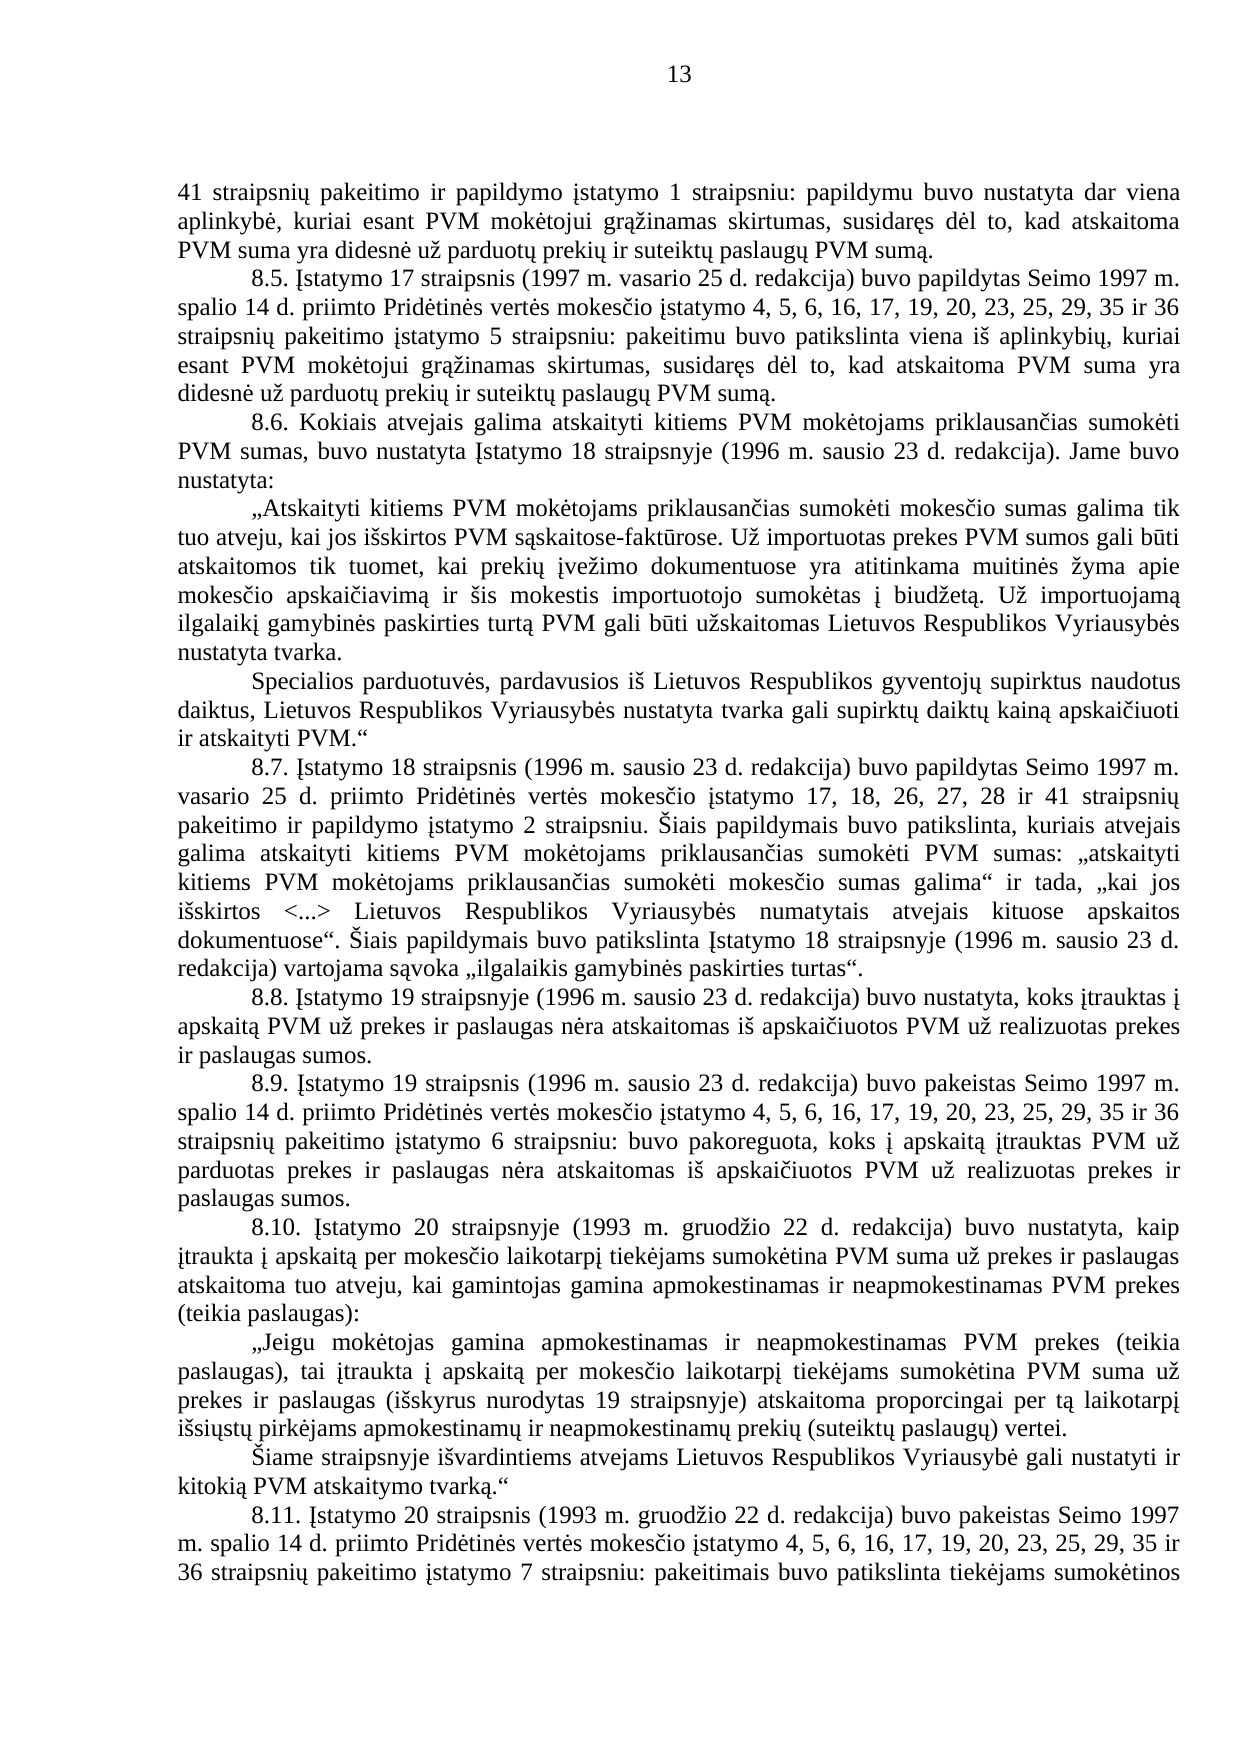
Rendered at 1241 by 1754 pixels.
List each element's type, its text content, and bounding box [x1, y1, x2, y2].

text 8.5. Įstatymo 17 straipsnis (1997 m. vasario 25 d. redakcija) buvo papildytas Seimo 1997 m. spalio 14 d. priimto Pridėtinės vertės mokesčio įstatymo 4, 5, 6, 16, 17, 19, 20, 23, 25, 29, 35 ir 36 straipsnių pakeitimo įstatymo 5 straipsniu: pakeitimu buvo patikslinta viena iš aplinkybių, kuriai esant PVM mokėtojui grąžinamas skirtumas, susidaręs dėl to, kad atskaitoma PVM suma yra didesnė už parduotų prekių ir suteiktų paslaugų PVM sumą. [177, 263, 1181, 407]
text „Atskaityti kitiems PVM mokėtojams priklausančias sumokėti mokesčio sumas galima tik tuo atveju, kai jos išskirtos PVM sąskaitose-faktūrose. Už importuotas prekes PVM sumos gali būti atskaitomos tik tuomet, kai prekių įvežimo dokumentuose yra atitinkama muitinės žyma apie mokesčio apskaičiavimą ir šis mokestis importuotojo sumokėtas į biudžetą. Už importuojamą ilgalaikį gamybinės paskirties turtą PVM gali būti užskaitomas Lietuvos Respublikos Vyriausybės nustatyta tvarka. [177, 493, 1181, 666]
text Šiame straipsnyje išvardintiems atvejams Lietuvos Respublikos Vyriausybė gali nustatyti ir kitokią PVM atskaitymo tvarką.“ [177, 1442, 1181, 1500]
text „Jeigu mokėtojas gamina apmokestinamas ir neapmokestinamas PVM prekes (teikia paslaugas), tai įtraukta į apskaitą per mokesčio laikotarpį tiekėjams sumokėtina PVM suma už prekes ir paslaugas (išskyrus nurodytas 19 straipsnyje) atskaitoma proporcingai per tą laikotarpį išsiųstų pirkėjams apmokestinamų ir neapmokestinamų prekių (suteiktų paslaugų) vertei. [177, 1327, 1181, 1442]
text 8.8. Įstatymo 19 straipsnyje (1996 m. sausio 23 d. redakcija) buvo nustatyta, koks įtrauktas į apskaitą PVM už prekes ir paslaugas nėra atskaitomas iš apskaičiuotos PVM už realizuotas prekes ir paslaugas sumos. [177, 982, 1181, 1068]
text 8.7. Įstatymo 18 straipsnis (1996 m. sausio 23 d. redakcija) buvo papildytas Seimo 1997 m. vasario 25 d. priimto Pridėtinės vertės mokesčio įstatymo 17, 18, 26, 27, 28 ir 41 straipsnių pakeitimo ir papildymo įstatymo 2 straipsniu. Šiais papildymais buvo patikslinta, kuriais atvejais galima atskaityti kitiems PVM mokėtojams priklausančias sumokėti PVM sumas: „atskaityti kitiems PVM mokėtojams priklausančias sumokėti mokesčio sumas galima“ ir tada, „kai jos išskirtos <...> Lietuvos Respublikos Vyriausybės numatytais atvejais kituose apskaitos dokumentuose“. Šiais papildymais buvo patikslinta Įstatymo 18 straipsnyje (1996 m. sausio 23 d. redakcija) vartojama sąvoka „ilgalaikis gamybinės paskirties turtas“. [177, 752, 1181, 982]
text 8.11. Įstatymo 20 straipsnis (1993 m. gruodžio 22 d. redakcija) buvo pakeistas Seimo 1997 m. spalio 14 d. priimto Pridėtinės vertės mokesčio įstatymo 4, 5, 6, 16, 17, 19, 20, 23, 25, 29, 35 ir 36 straipsnių pakeitimo įstatymo 7 straipsniu: pakeitimais buvo patikslinta tiekėjams sumokėtinos [177, 1500, 1181, 1586]
text 41 straipsnių pakeitimo ir papildymo įstatymo 1 straipsniu: papildymu buvo nustatyta dar viena aplinkybė, kuriai esant PVM mokėtojui grąžinamas skirtumas, susidaręs dėl to, kad atskaitoma PVM suma yra didesnė už parduotų prekių ir suteiktų paslaugų PVM sumą. [177, 177, 1181, 263]
text 8.6. Kokiais atvejais galima atskaityti kitiems PVM mokėtojams priklausančias sumokėti PVM sumas, buvo nustatyta Įstatymo 18 straipsnyje (1996 m. sausio 23 d. redakcija). Jame buvo nustatyta: [177, 407, 1181, 493]
text 8.10. Įstatymo 20 straipsnyje (1993 m. gruodžio 22 d. redakcija) buvo nustatyta, kaip įtraukta į apskaitą per mokesčio laikotarpį tiekėjams sumokėtina PVM suma už prekes ir paslaugas atskaitoma tuo atveju, kai gamintojas gamina apmokestinamas ir neapmokestinamas PVM prekes (teikia paslaugas): [177, 1212, 1181, 1327]
text 8.9. Įstatymo 19 straipsnis (1996 m. sausio 23 d. redakcija) buvo pakeistas Seimo 1997 m. spalio 14 d. priimto Pridėtinės vertės mokesčio įstatymo 4, 5, 6, 16, 17, 19, 20, 23, 25, 29, 35 ir 36 straipsnių pakeitimo įstatymo 6 straipsniu: buvo pakoreguota, koks į apskaitą įtrauktas PVM už parduotas prekes ir paslaugas nėra atskaitomas iš apskaičiuotos PVM už realizuotas prekes ir paslaugas sumos. [177, 1068, 1181, 1212]
text Specialios parduotuvės, pardavusios iš Lietuvos Respublikos gyventojų supirktus naudotus daiktus, Lietuvos Respublikos Vyriausybės nustatyta tvarka gali supirktų daiktų kainą apskaičiuoti ir atskaityti PVM.“ [177, 666, 1181, 752]
